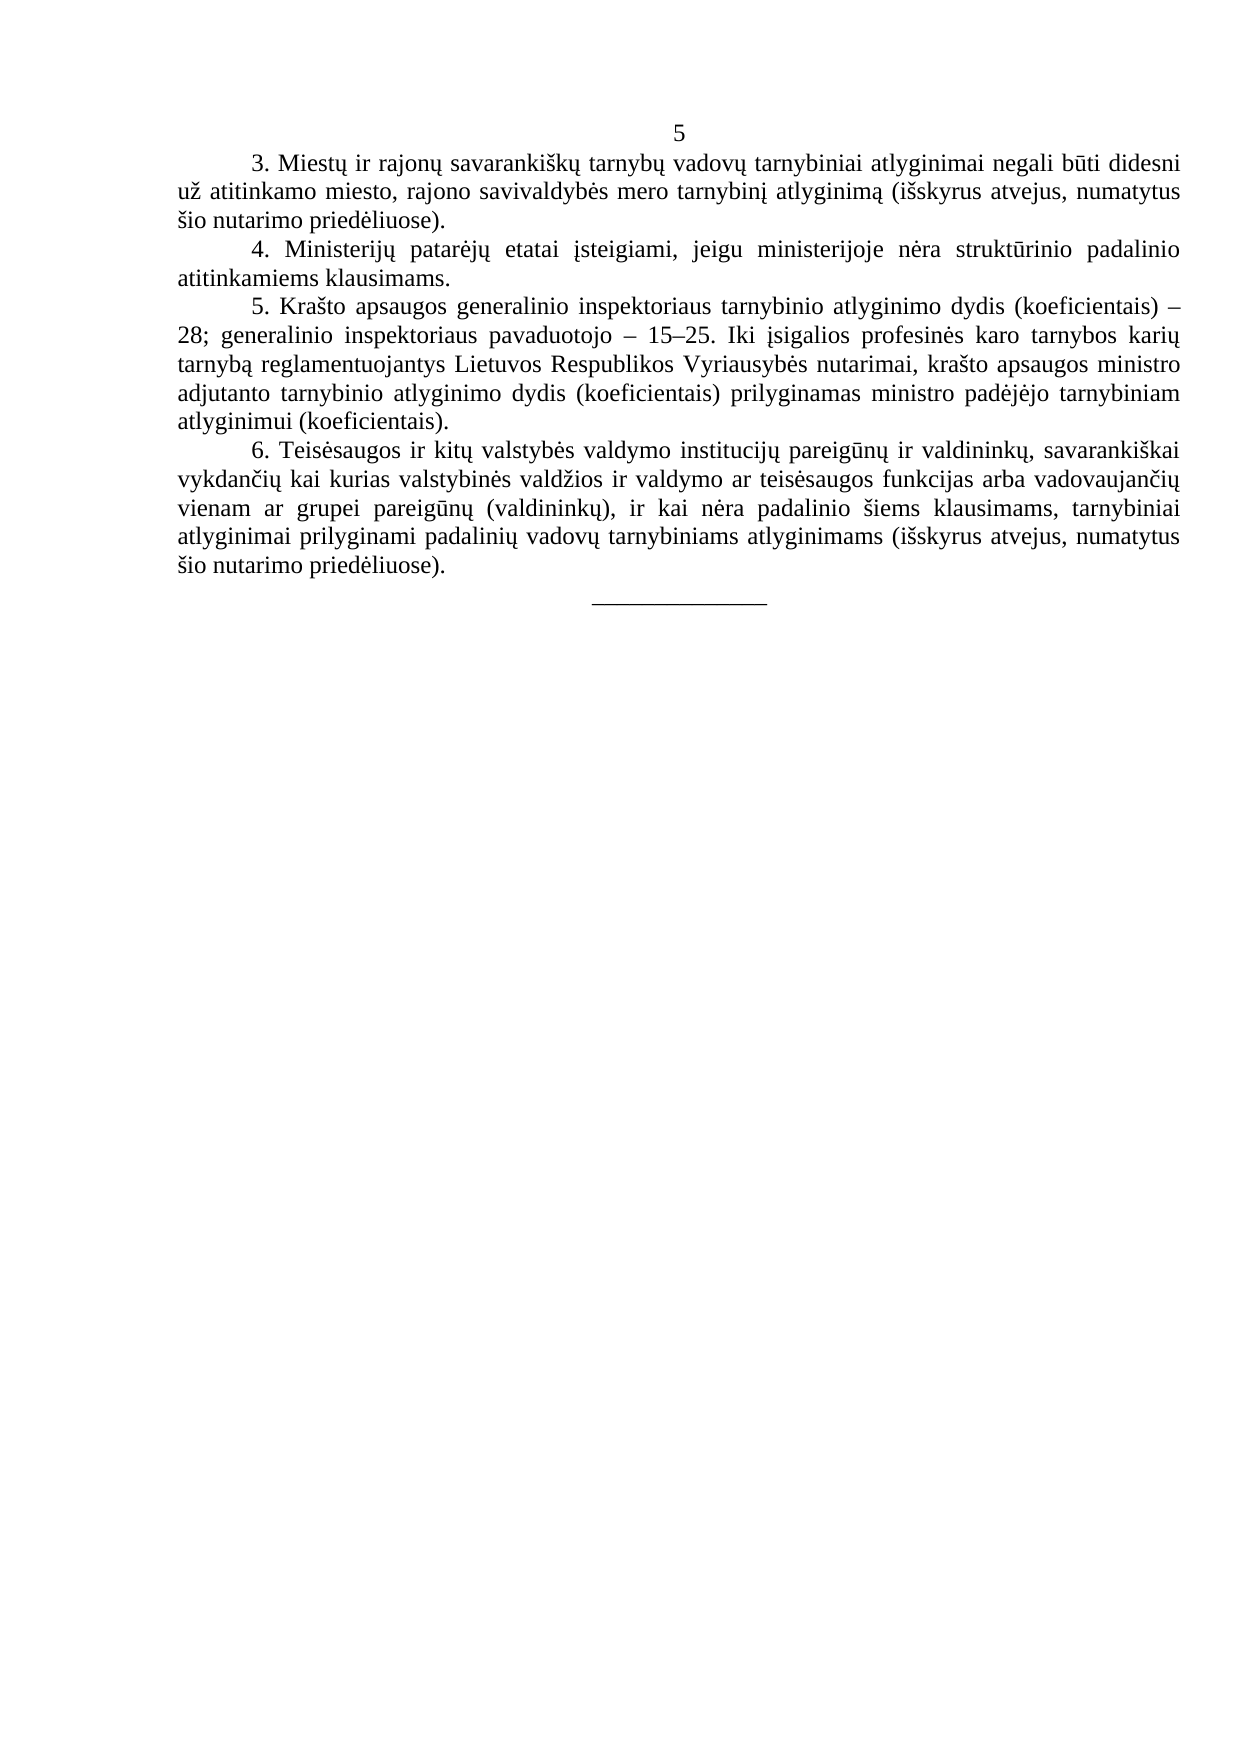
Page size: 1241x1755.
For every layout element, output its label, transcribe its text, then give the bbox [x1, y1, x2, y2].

text 5. Krašto apsaugos generalinio inspektoriaus tarnybinio atlyginimo dydis (koeficientais) – 28; generalinio inspektoriaus pavaduotojo – 15–25. Iki įsigalios profesinės karo tarnybos karių tarnybą reglamentuojantys Lietuvos Respublikos Vyriausybės nutarimai, krašto apsaugos ministro adjutanto tarnybinio atlyginimo dydis (koeficientais) prilyginamas ministro padėjėjo tarnybiniam atlyginimui (koeficientais). [177, 291, 1181, 435]
text 3. Miestų ir rajonų savarankiškų tarnybų vadovų tarnybiniai atlyginimai negali būti didesni už atitinkamo miesto, rajono savivaldybės mero tarnybinį atlyginimą (išskyrus atvejus, numatytus šio nutarimo priedėliuose). [177, 148, 1181, 234]
text ______________ [177, 579, 1181, 608]
text 4. Ministerijų patarėjų etatai įsteigiami, jeigu ministerijoje nėra struktūrinio padalinio atitinkamiems klausimams. [177, 234, 1181, 291]
text 6. Teisėsaugos ir kitų valstybės valdymo institucijų pareigūnų ir valdininkų, savarankiškai vykdančių kai kurias valstybinės valdžios ir valdymo ar teisėsaugos funkcijas arba vadovaujančių vienam ar grupei pareigūnų (valdininkų), ir kai nėra padalinio šiems klausimams, tarnybiniai atlyginimai prilyginami padalinių vadovų tarnybiniams atlyginimams (išskyrus atvejus, numatytus šio nutarimo priedėliuose). [177, 435, 1181, 579]
